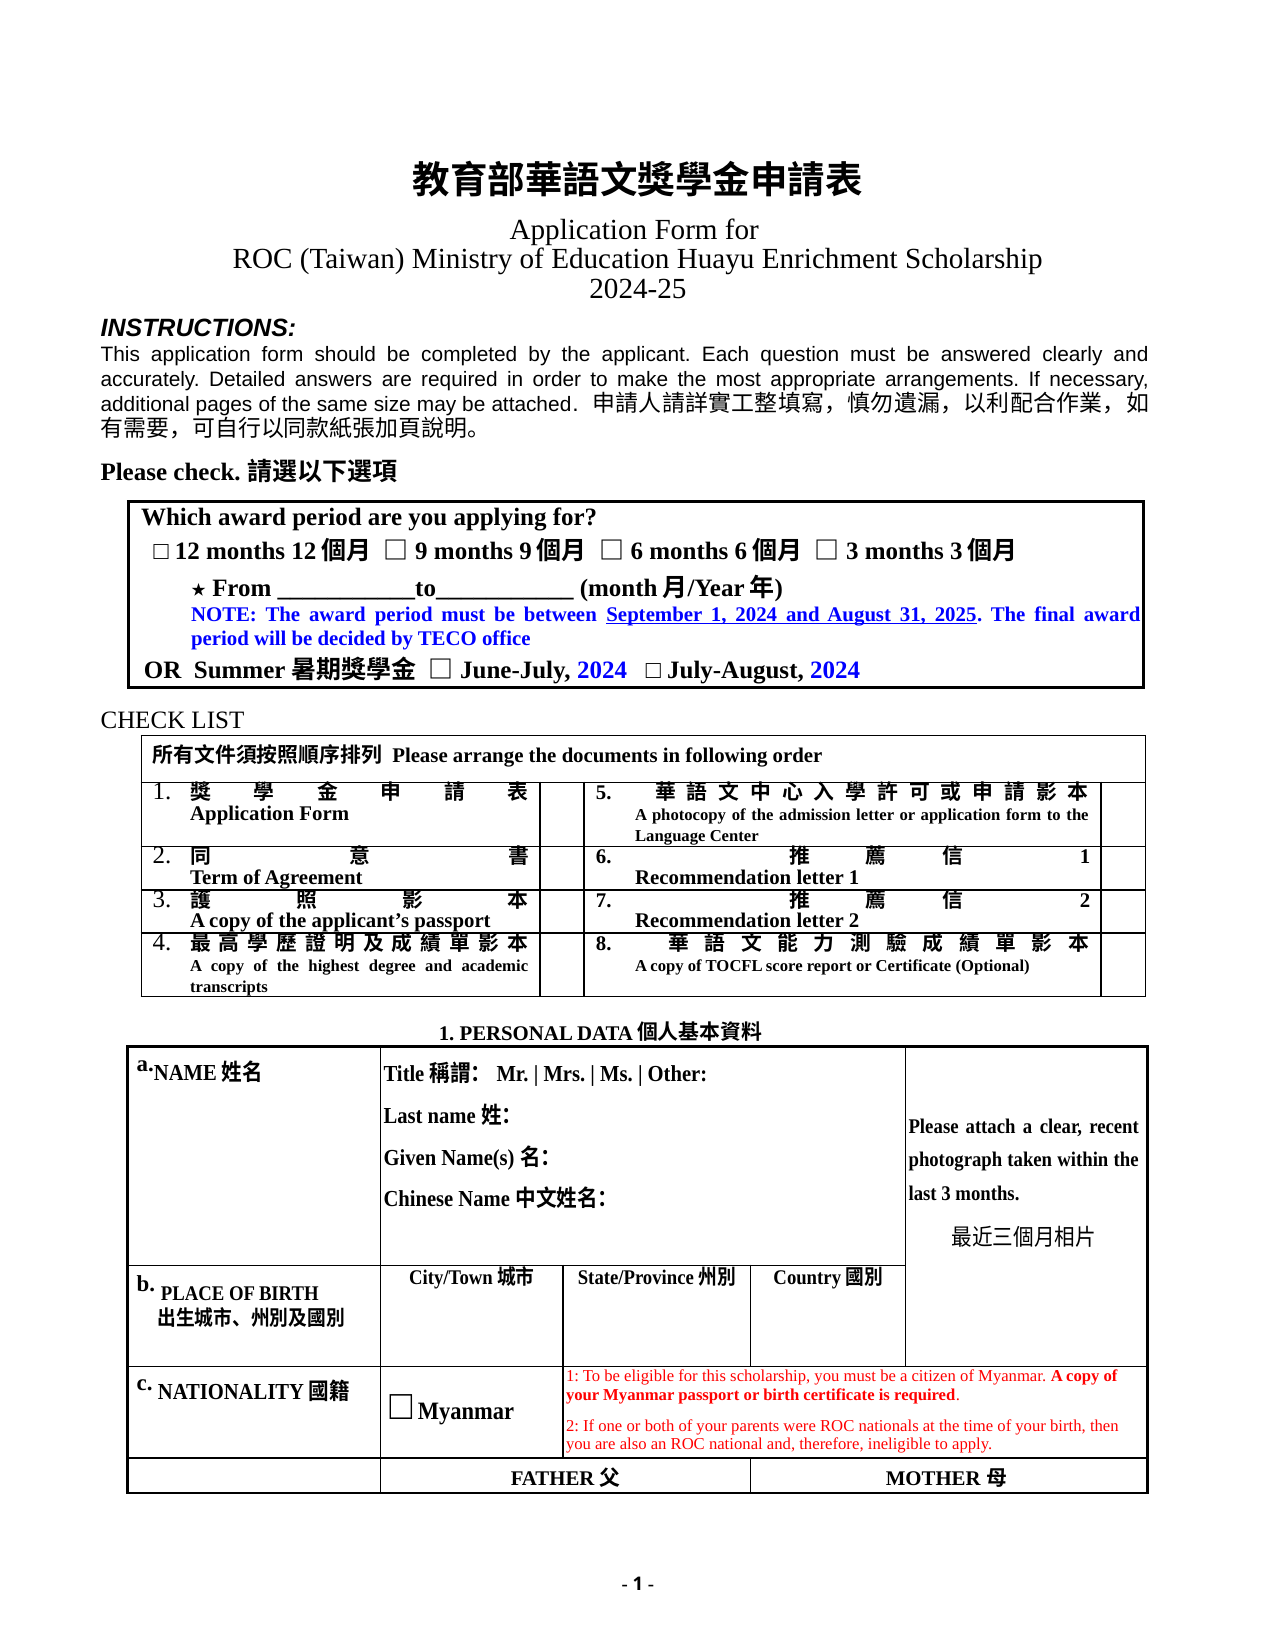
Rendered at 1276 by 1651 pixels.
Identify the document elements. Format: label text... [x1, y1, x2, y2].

table_header Please attach a clear, recent photograph taken within the last 3 months. 最近三個月相片 [906, 1048, 1146, 1366]
table_cell MOTHER 母 [751, 1459, 1146, 1492]
table_cell □ Myanmar [381, 1367, 562, 1457]
text Application Form for ROC (Taiwan) Ministry of Education Huayu Enrichment Scholarship 2024-25 [100, 217, 1175, 304]
table_cell 8. 華語文能力測驗成績單影本 A copy of TOCFL score report or Certificate (Optional) [585, 934, 1100, 996]
table_cell [1102, 847, 1145, 889]
text 1. PERSONAL DATA 個人基本資料 [100, 1008, 1100, 1045]
table_cell [541, 783, 583, 846]
table_cell 同意書 Term of Agreement [142, 847, 539, 889]
table_cell 獎學金申請表 Application Form [142, 783, 539, 846]
text Please check. 請選以下選項 [100, 454, 1175, 487]
table_header Title 稱謂： Mr. | Mrs. | Ms. | Other: Last name 姓： Given Name(s) 名： Chinese Name 中文姓名： [381, 1048, 905, 1264]
table_header 所有文件須按照順序排列 Please arrange the documents in following order [142, 736, 1145, 782]
table_cell FATHER 父 [381, 1459, 750, 1492]
table_cell [541, 847, 583, 889]
table_cell 1: To be eligible for this scholarship, you must be a citizen of Myanmar. A copy of your Myanmar passport or birth certificate is required. 2: If one or both of your parents were ROC nationals at the time of your birth, then you are also an ROC national and, therefore, ineligible to apply. [564, 1367, 1146, 1457]
table_cell 最高學歷證明及成績單影本 A copy of the highest degree and academic transcripts [142, 934, 539, 996]
text This application form should be completed by the applicant. Each question must be answered clearly and accurately. Detailed answers are required in order to make the most appropriate arrangements. If necessary, additional pages of the same size may be attached. 申請人請詳實工整填寫，慎勿遺漏，以利配合作業，如有需要，可自行以同款紙張加頁說明。 [100, 342, 1150, 442]
text CHECK LIST [100, 701, 1175, 735]
table_cell [541, 934, 583, 996]
table_cell 7. 推薦信 2 Recommendation letter 2 [585, 891, 1100, 932]
table_cell State/Province州別 [564, 1266, 750, 1366]
table_cell b. PLACE OF BIRTH 出生城市、州別及國別 [129, 1266, 380, 1366]
text 教育部華語文獎學金申請表 [100, 150, 1175, 204]
table_cell 護照影本 A copy of the applicant’s passport [142, 891, 539, 932]
table_cell [1102, 891, 1145, 932]
table_cell Country 國別 [751, 1266, 905, 1366]
table_cell c. NATIONALITY國籍 [129, 1367, 380, 1457]
subtitle INSTRUCTIONS: [100, 317, 1151, 342]
table_header a.NAME姓名 [129, 1048, 380, 1264]
table_cell [129, 1459, 380, 1492]
table_cell City/Town城市 [381, 1266, 562, 1366]
table_cell [541, 891, 583, 932]
table_cell [1102, 783, 1145, 846]
table_cell 6. 推薦信 1 Recommendation letter 1 [585, 847, 1100, 889]
table_header Which award period are you applying for? □ 12 months 12個月 □ 9 months 9個月 □ 6 months 6個月 □ 3 months 3個月 ★ From ___________to___________ (month月/Year年) NOTE: The award period must be between September 1, 2024 and August 31, 2025. The final award period will be decided by TECO office OR Summer 暑期獎學金 □ June-July, 2024 □ July-August, 2024 [130, 503, 1142, 686]
table_cell [1102, 934, 1145, 996]
table_cell 5. 華語文中心入學許可或申請影本 A photocopy of the admission letter or application form to the Language Center [585, 783, 1100, 846]
